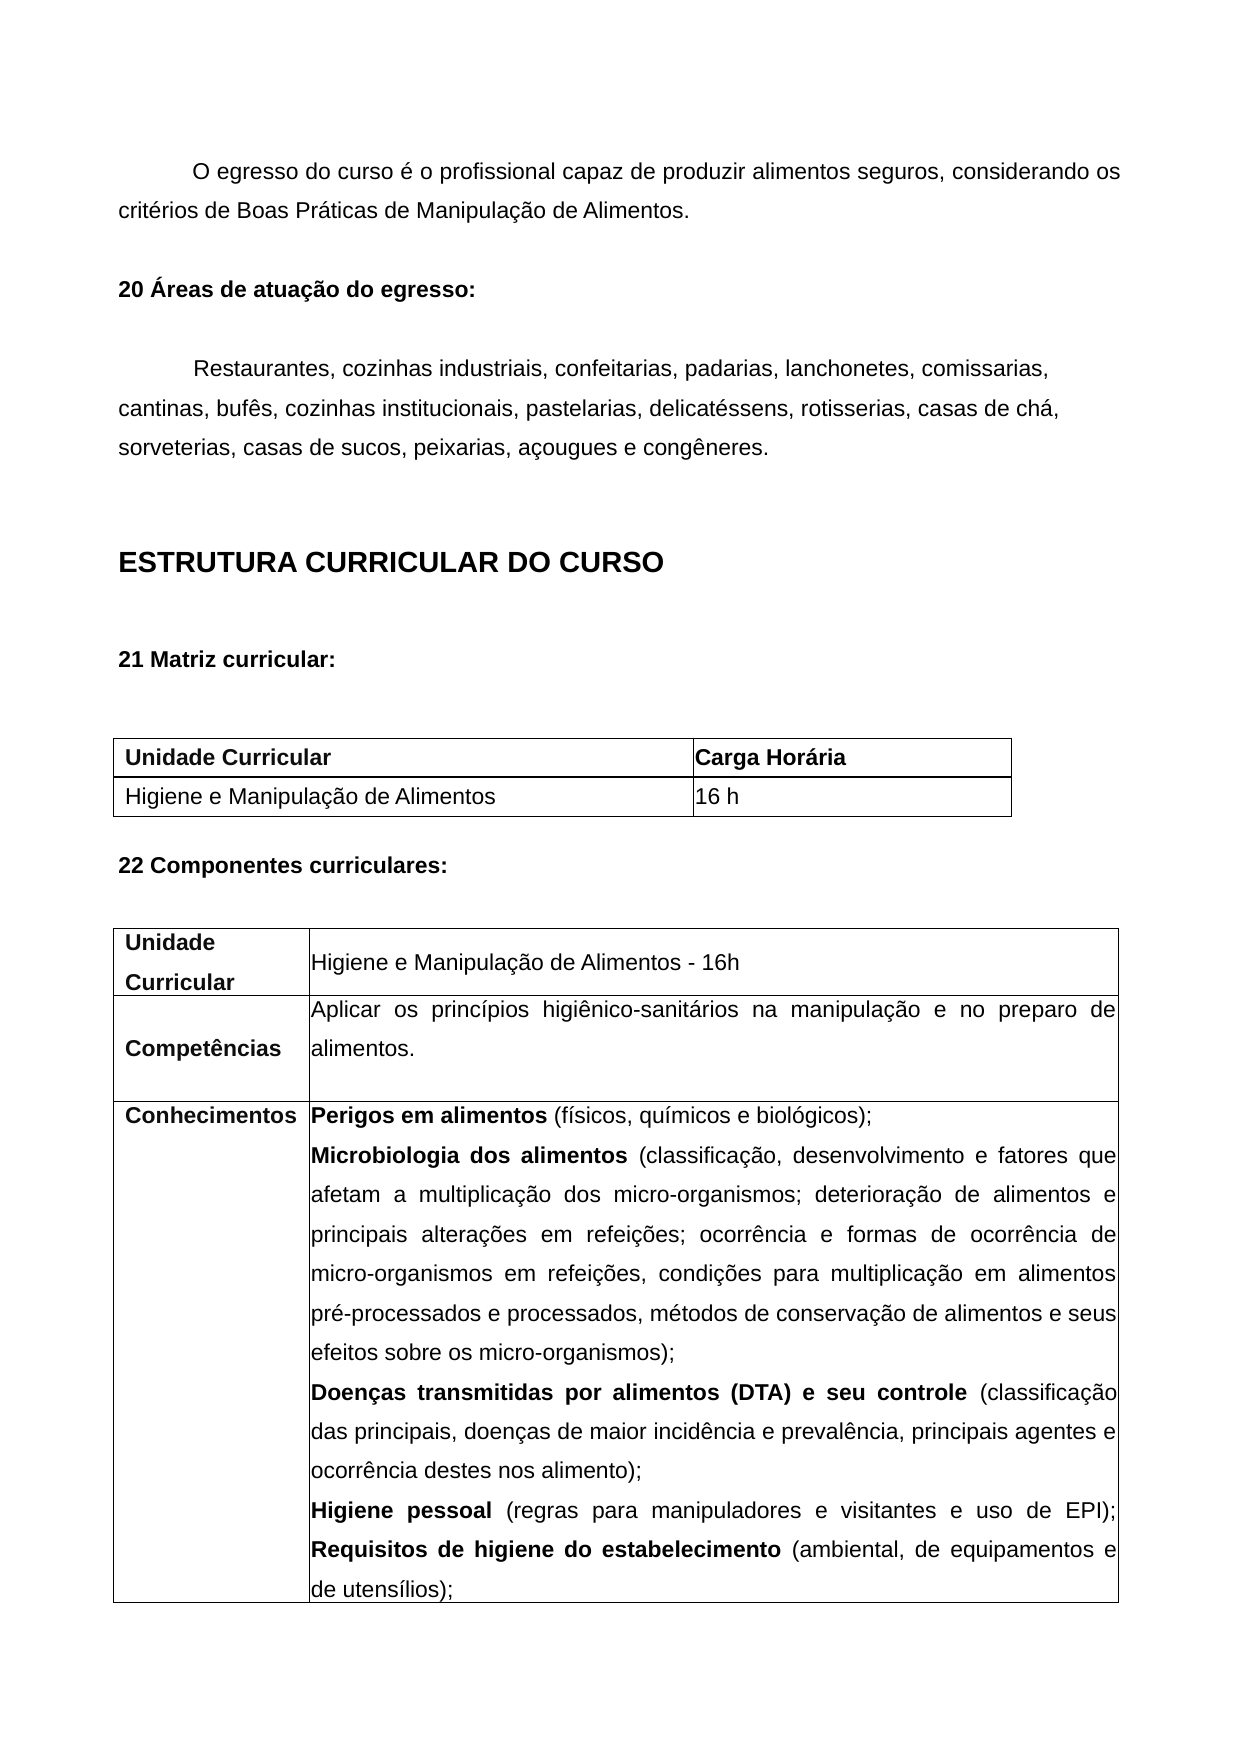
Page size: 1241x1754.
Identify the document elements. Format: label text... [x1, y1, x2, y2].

table_header Higiene e Manipulação de Alimentos - 16h [310, 929, 1118, 995]
subtitle ESTRUTURA CURRICULAR DO CURSO [118, 545, 1122, 579]
table_cell Higiene e Manipulação de Alimentos [114, 778, 693, 816]
subtitle 20 Áreas de atuação do egresso: [118, 276, 1122, 302]
table_cell 16 h [694, 778, 1011, 816]
table_cell Conhecimentos [114, 1102, 309, 1602]
table_header Unidade Curricular [114, 929, 309, 995]
table_cell Competências [114, 996, 309, 1101]
subtitle 22 Componentes curriculares: [118, 852, 1122, 879]
table_cell Aplicar os princípios higiênico-sanitários na manipulação e no preparo de alimentos. [310, 996, 1118, 1101]
text Restaurantes, cozinhas industriais, confeitarias, padarias, lanchonetes, comissarias, cantinas, bufês, cozinhas institucionais, pastelarias, delicatéssens, rotisserias, casas de chá, sorveterias, casas de sucos, peixarias, açougues e congêneres. [118, 355, 1122, 460]
subtitle 21 Matriz curricular: [118, 646, 1122, 672]
table_cell Perigos em alimentos (físicos, químicos e biológicos); Microbiologia dos alimentos (classificação, desenvolvimento e fatores que afetam a multiplicação dos micro-organismos; deterioração de alimentos e principais alterações em refeições; ocorrência e formas de ocorrência de micro-organismos em refeições, condições para multiplicação em alimentos pré-processados e processados, métodos de conservação de alimentos e seus efeitos sobre os micro-organismos); Doenças transmitidas por alimentos (DTA) e seu controle (classificação das principais, doenças de maior incidência e prevalência, principais agentes e ocorrência destes nos alimento); Higiene pessoal (regras para manipuladores e visitantes e uso de EPI); Requisitos de higiene do estabelecimento (ambiental, de equipamentos e de utensílios); [310, 1102, 1118, 1602]
text O egresso do curso é o profissional capaz de produzir alimentos seguros, considerando os critérios de Boas Práticas de Manipulação de Alimentos. [118, 158, 1122, 223]
table_header Unidade Curricular [114, 739, 693, 776]
table_header Carga Horária [694, 739, 1011, 776]
